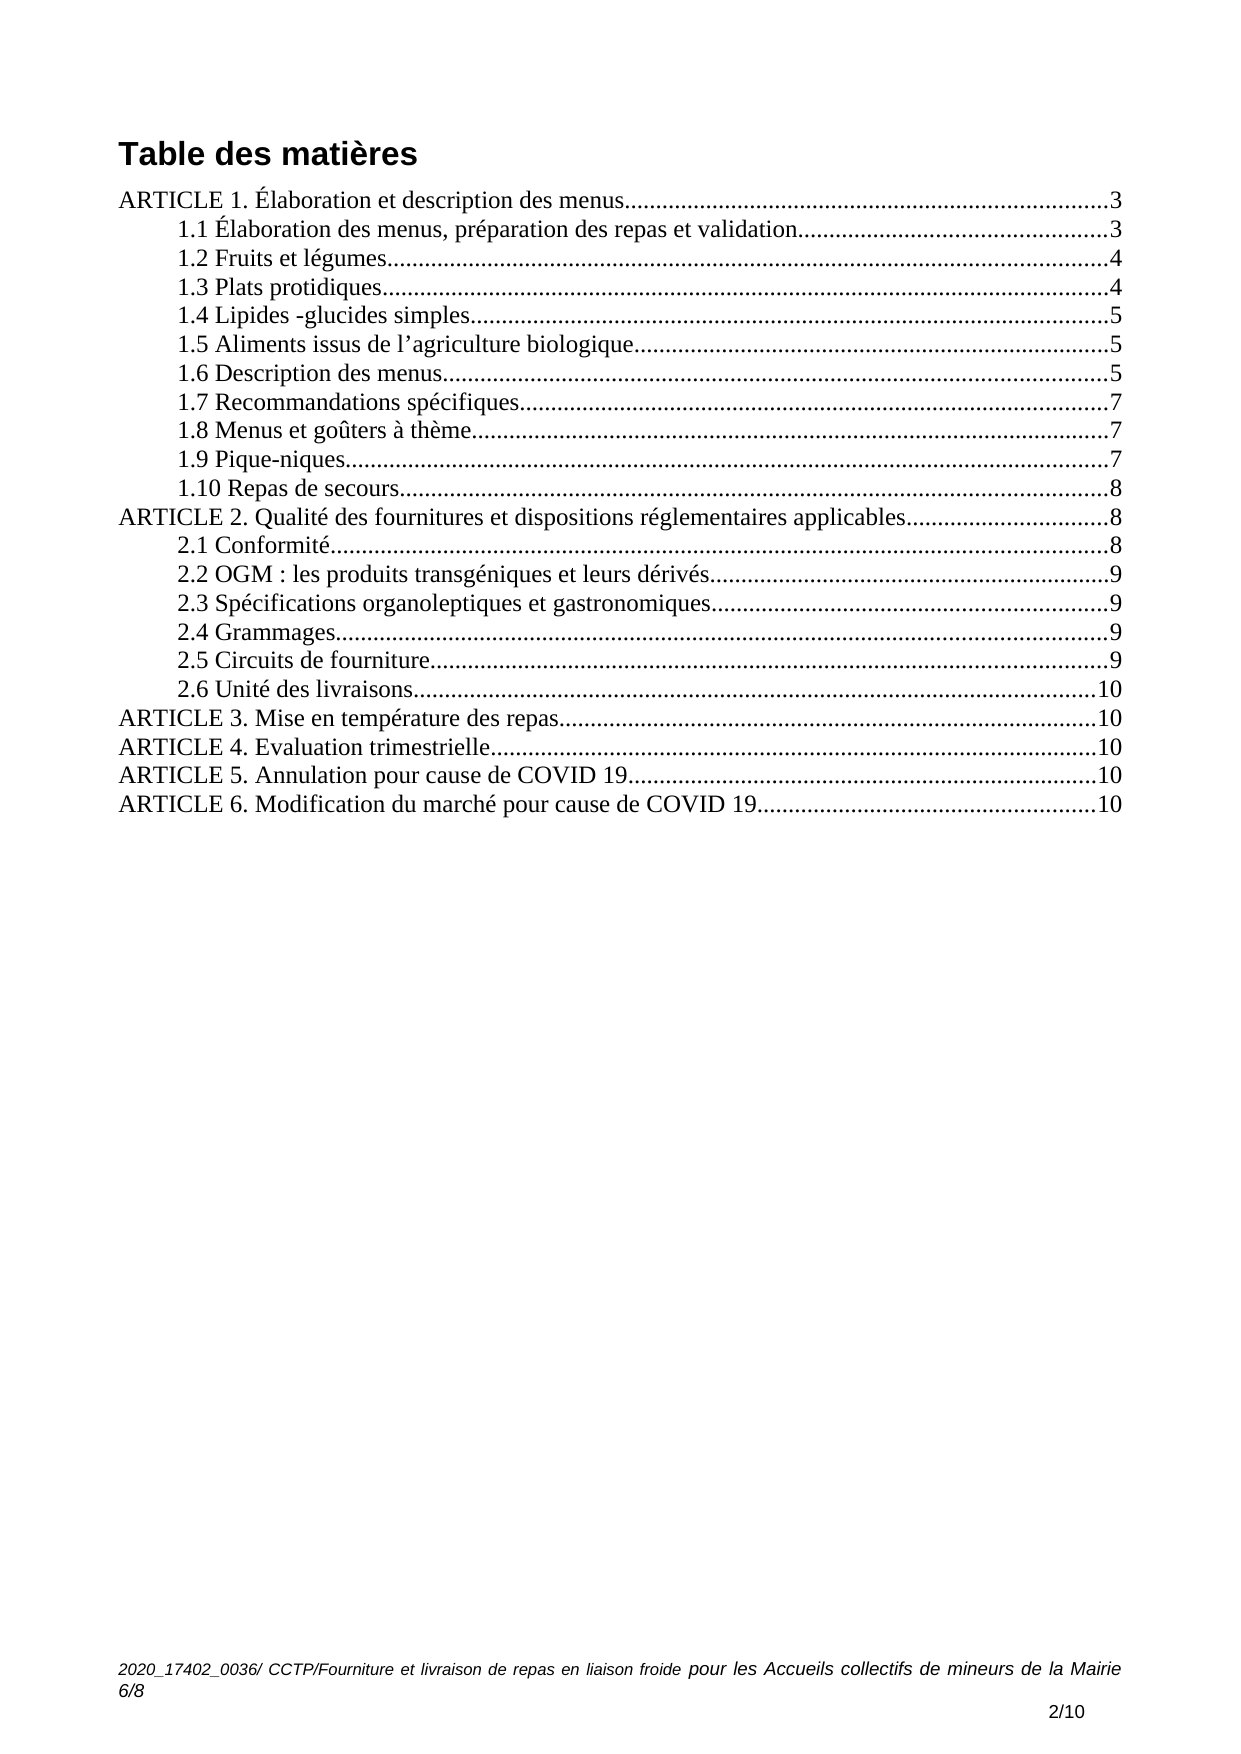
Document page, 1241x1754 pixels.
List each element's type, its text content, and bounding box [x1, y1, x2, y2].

text 2.5 Circuits de fourniture 9 [177, 645, 1122, 674]
text ARTICLE 5. Annulation pour cause de COVID 19 10 [118, 760, 1122, 789]
text ARTICLE 3. Mise en température des repas 10 [118, 703, 1122, 732]
text 1.5 Aliments issus de l’agriculture biologique 5 [177, 329, 1122, 358]
text 1.8 Menus et goûters à thème 7 [177, 415, 1122, 444]
text 2.6 Unité des livraisons 10 [177, 674, 1122, 703]
text ARTICLE 1. Élaboration et description des menus 3 [118, 185, 1122, 214]
text 1.7 Recommandations spécifiques 7 [177, 387, 1122, 415]
text ARTICLE 2. Qualité des fournitures et dispositions réglementaires applicables 8 [118, 502, 1122, 530]
text ARTICLE 4. Evaluation trimestrielle 10 [118, 732, 1122, 760]
text 2.3 Spécifications organoleptiques et gastronomiques 9 [177, 588, 1122, 617]
text 2.4 Grammages 9 [177, 617, 1122, 645]
text 1.6 Description des menus 5 [177, 358, 1122, 387]
text 2.2 OGM : les produits transgéniques et leurs dérivés 9 [177, 559, 1122, 588]
text 1.2 Fruits et légumes 4 [177, 243, 1122, 272]
subtitle Table des matières [118, 134, 1122, 173]
text ARTICLE 6. Modification du marché pour cause de COVID 19 10 [118, 789, 1122, 818]
text 1.1 Élaboration des menus, préparation des repas et validation 3 [177, 214, 1122, 243]
text 1.4 Lipides -glucides simples 5 [177, 300, 1122, 329]
text 1.9 Pique-niques 7 [177, 444, 1122, 473]
text 1.10 Repas de secours 8 [177, 473, 1122, 502]
text 2.1 Conformité 8 [177, 530, 1122, 559]
text 1.3 Plats protidiques 4 [177, 272, 1122, 300]
